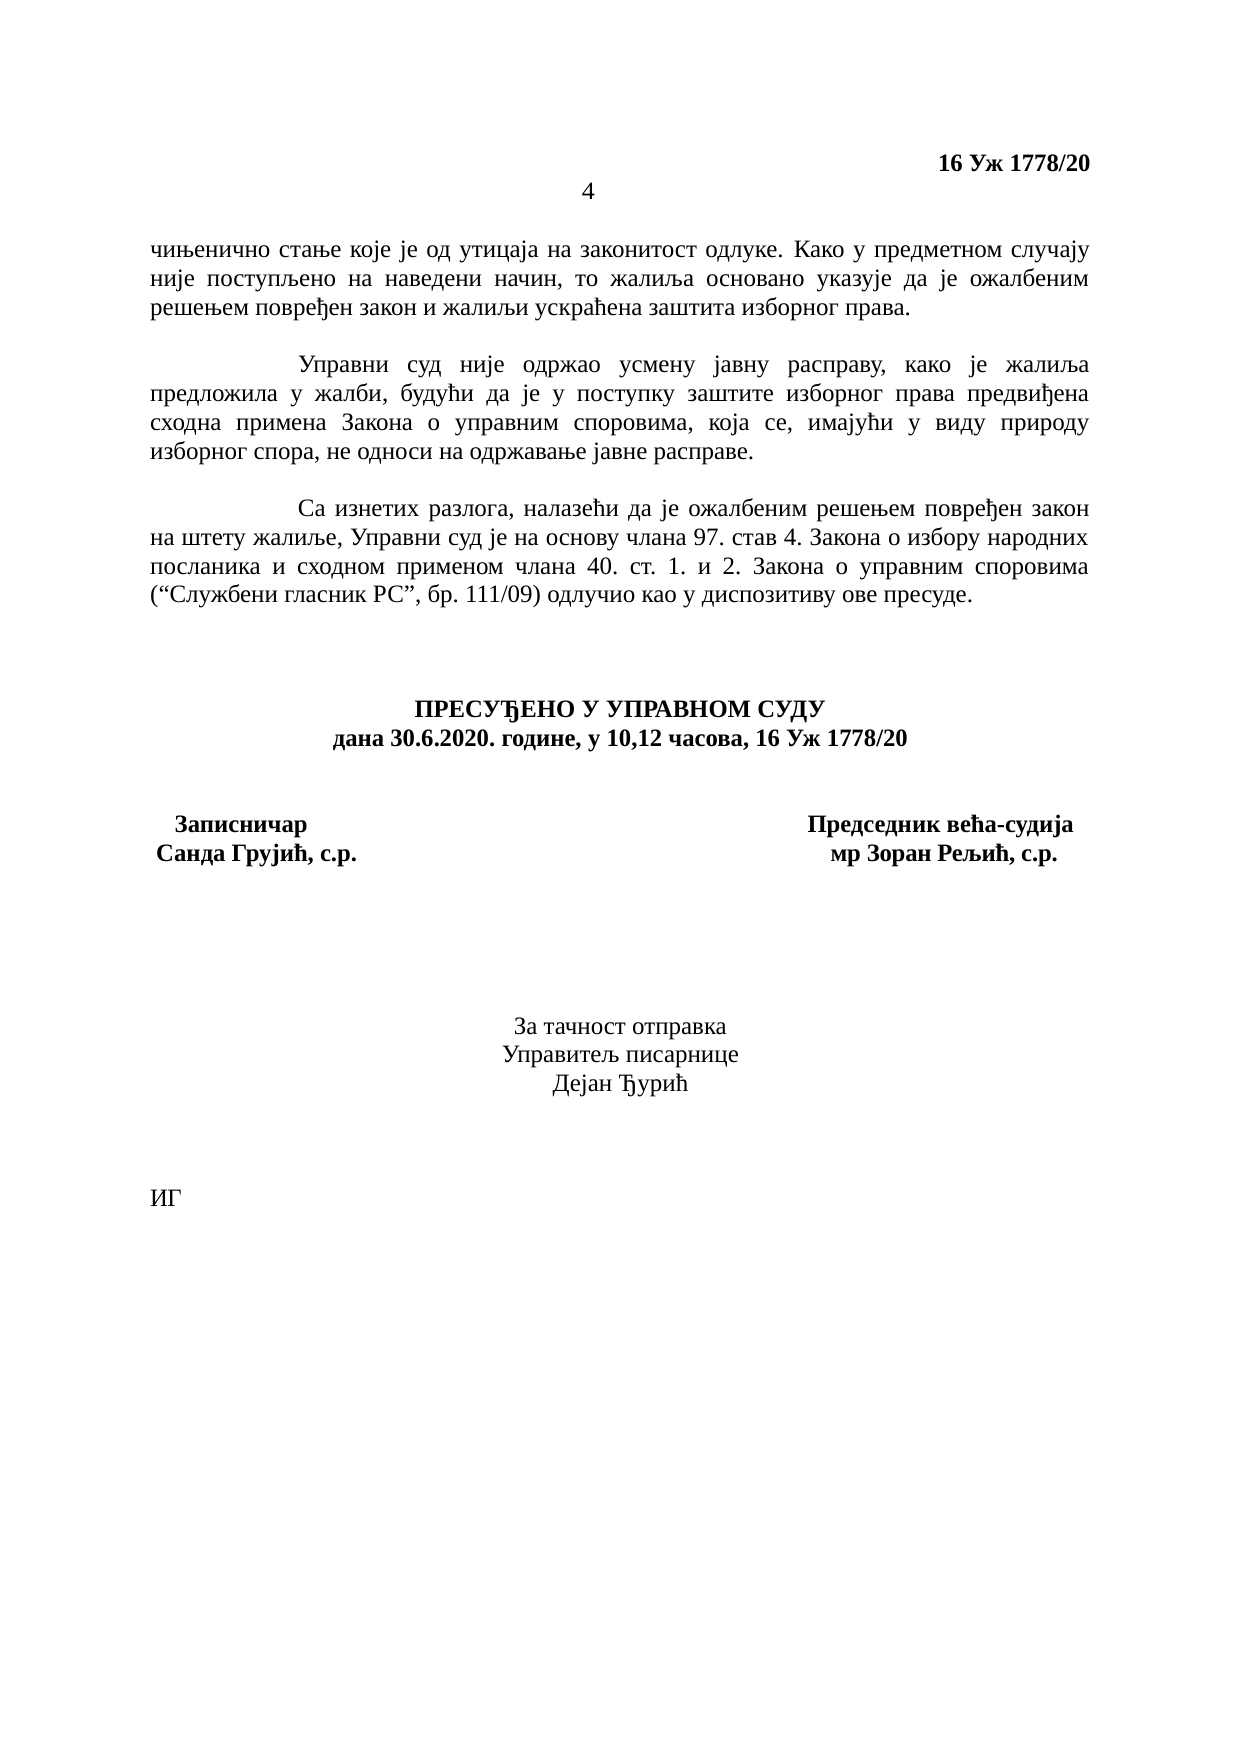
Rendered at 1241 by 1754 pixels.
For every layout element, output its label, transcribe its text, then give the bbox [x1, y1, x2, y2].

text ПРЕСУЂЕНО У УПРАВНОМ СУДУ [150, 694, 1090, 723]
text За тачност отправка [150, 1011, 1090, 1039]
text Санда Грујић, с.р. мр Зоран Рељић, с.р. [150, 838, 1090, 867]
text Управитељ писарнице [150, 1039, 1090, 1068]
text дана 30.6.2020. године, у 10,12 часова, 16 Уж 1778/20 [150, 723, 1090, 752]
text Записничар Председник већа-судија [150, 809, 1090, 838]
text чињенично стање које је од утицаја на законитост одлуке. Како у предметном случају није поступљено на наведени начин, то жалиља основано указује да је ожалбеним решењем повређен закон и жалиљи ускраћена заштита изборног права. [150, 234, 1090, 321]
text Са изнетих разлога, налазећи да је ожалбеним решењем повређен закон на штету жалиље, Управни суд је на основу члана 97. став 4. Закона о избору народних посланика и сходном применом члана 40. ст. 1. и 2. Закона о управним споровима (“Службени гласник РС”, бр. 111/09) одлучио као у диспозитиву ове пресуде. [150, 493, 1090, 608]
text ИГ [150, 1183, 1090, 1212]
text Управни суд није одржао усмену јавну расправу, како је жалиља предложила у жалби, будући да је у поступку заштите изборног права предвиђена сходна примена Закона о управним споровима, која се, имајући у виду природу изборног спора, не односи на одржавање јавне расправе. [150, 349, 1090, 464]
text Дејан Ђурић [150, 1068, 1090, 1097]
